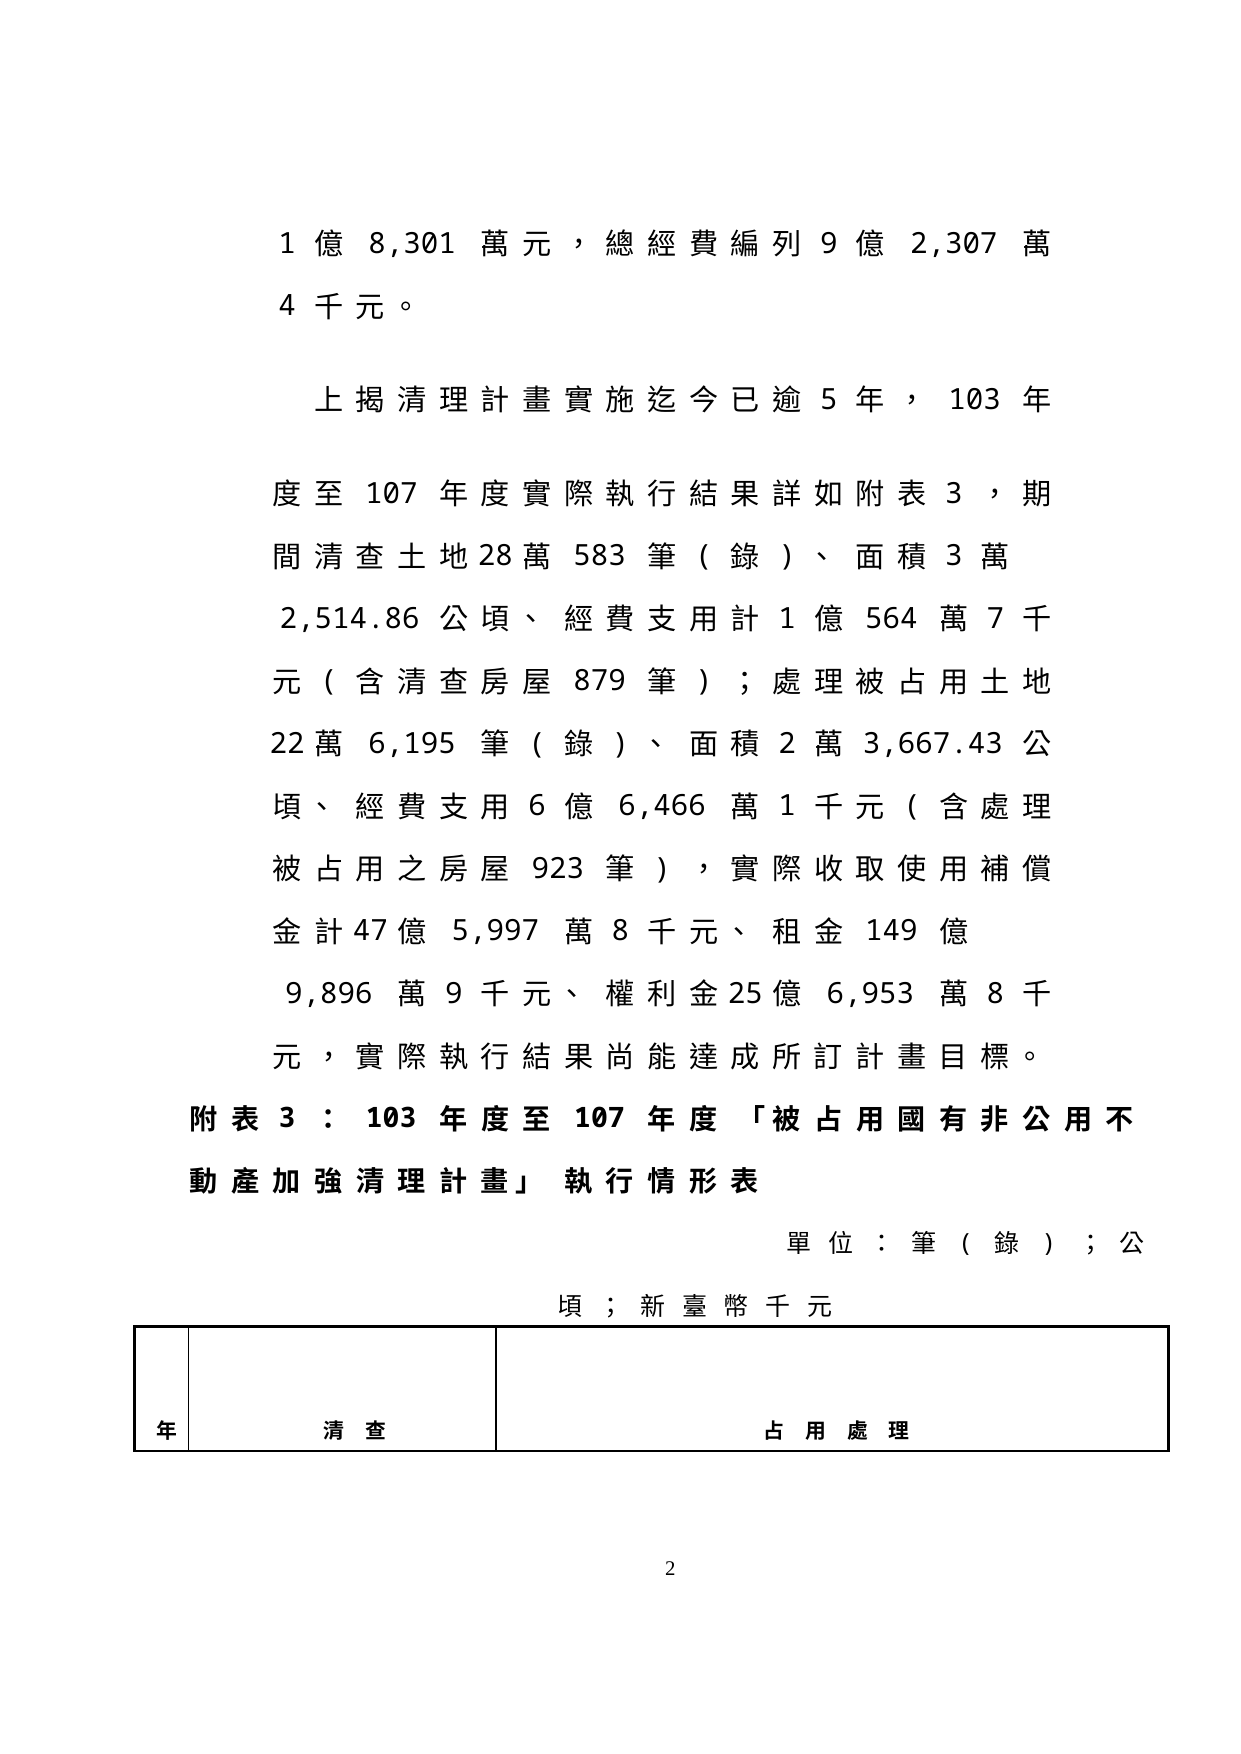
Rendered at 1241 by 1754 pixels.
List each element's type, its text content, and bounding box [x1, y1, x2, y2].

text 單位：筆(錄)；公頃；新臺幣千元 [224, 1200, 1165, 1325]
text 附表3：103年度至107年度「被占用國有非公用不動產加強清理計畫」執行情形表 [123, 1075, 1165, 1200]
text 上揭清理計畫實施迄今已逾5年，103年度至107年度實際執行結果詳如附表3，期間清查土地28萬583筆(錄)、面積3萬2,514.86公頃、經費支用計1億564萬7千元(含清查房屋879筆)；處理被占用土地22萬6,195筆(錄)、面積2萬3,667.43公頃、經費支用6億6,466萬1千元(含處理被占用之房屋923筆)，實際收取使用補償金計47億5,997萬8千元、租金149億9,896萬9千元、權利金25億6,953萬8千元，實際執行結果尚能達成所訂計畫目標。 [242, 325, 1058, 1075]
table_header 占用處理 [497, 1328, 1167, 1450]
text 1億8,301萬元，總經費編列9億2,307萬4千元。 [242, 200, 1058, 325]
table_header 年 [136, 1328, 188, 1450]
table_header 清查 [189, 1328, 495, 1450]
